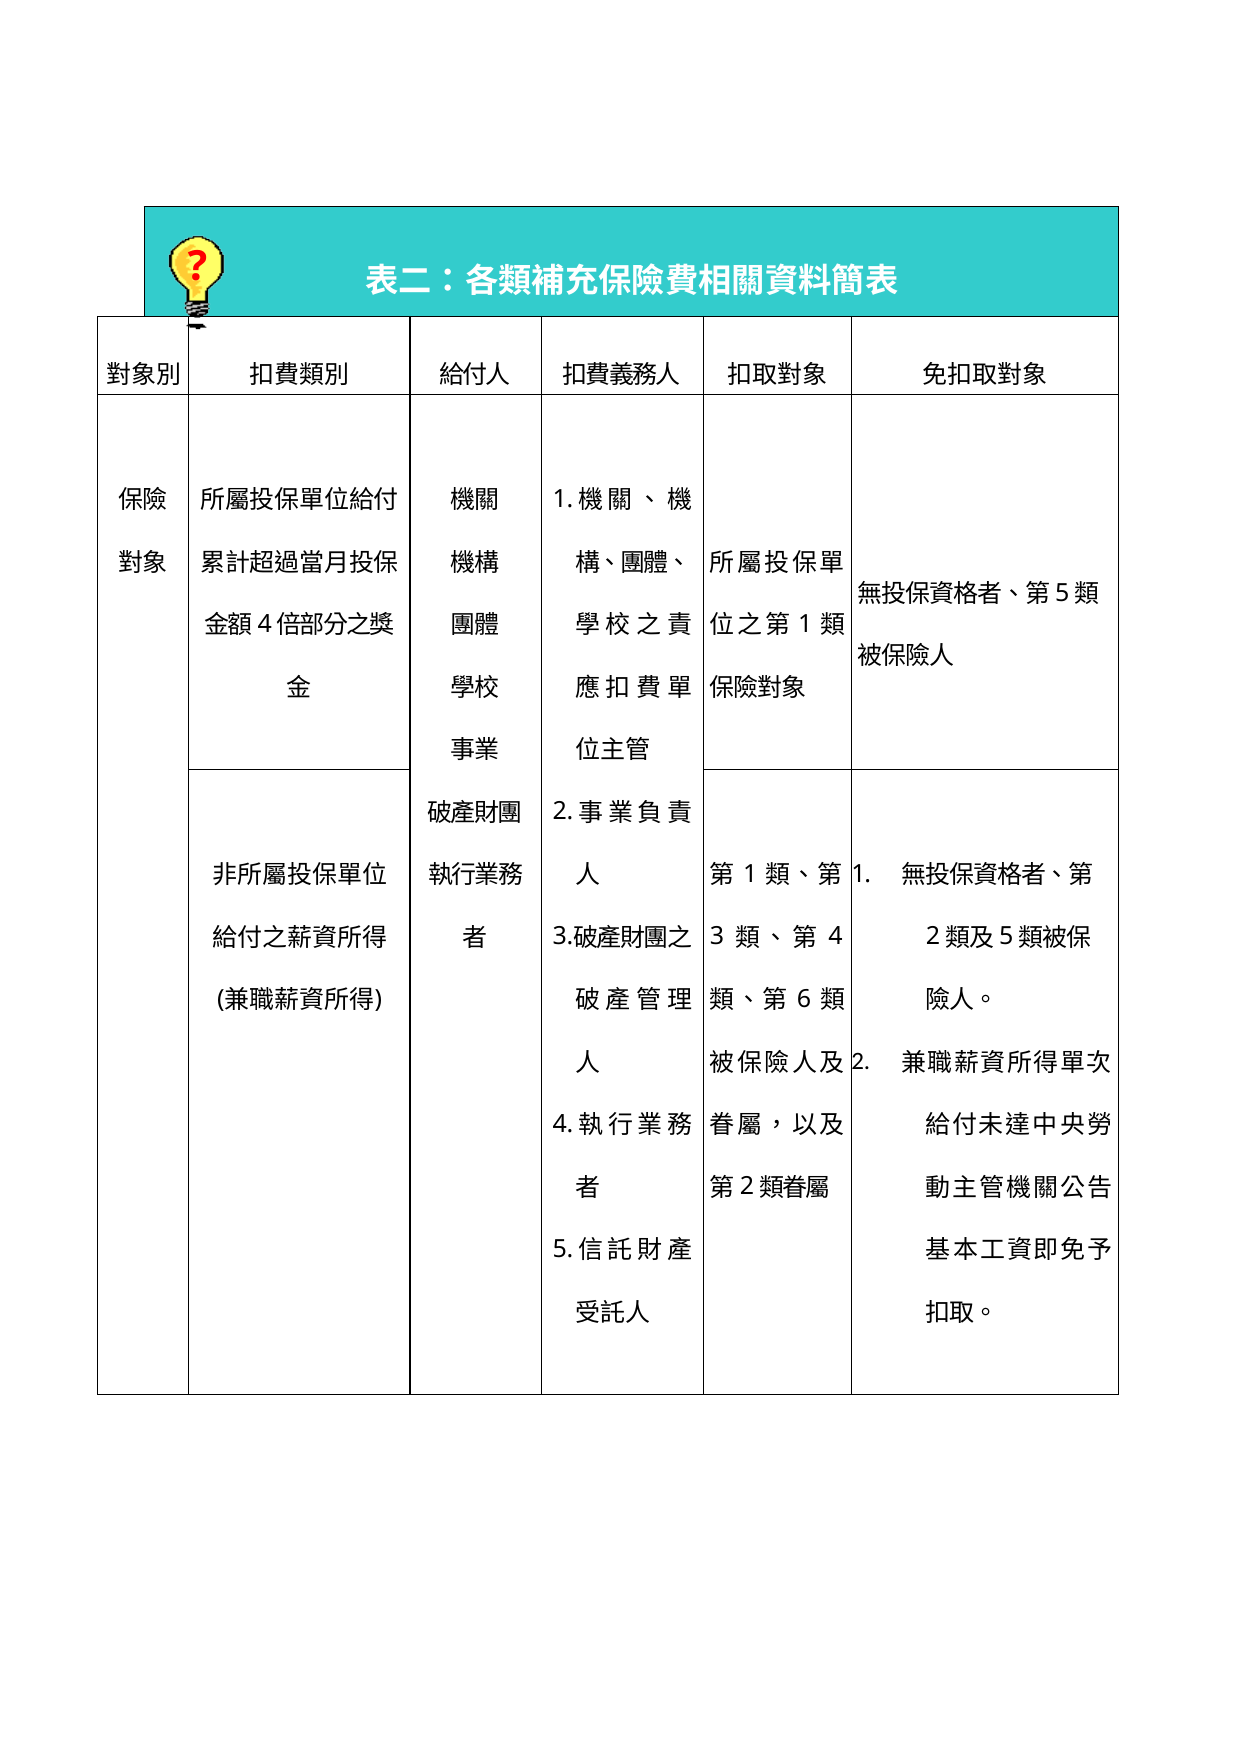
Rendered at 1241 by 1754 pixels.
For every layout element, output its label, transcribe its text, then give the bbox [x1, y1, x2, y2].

table_cell 無投保資格者、第2類及5類被保險人。 兼職薪資所得單次給付未達中央勞動主管機關公告基本工資即免予扣取。 [852, 770, 1118, 1393]
table_cell 對象別 [98, 317, 188, 393]
table_cell 第1類、第3類、第4類、第6類被保險人及眷屬，以及第2類眷屬 [704, 770, 851, 1393]
table_header 表二：各類補充保險費相關資料簡表 [145, 207, 1118, 316]
table_cell 保險 對象 [98, 395, 188, 1393]
table_cell 非所屬投保單位給付之薪資所得 (兼職薪資所得) [189, 770, 409, 1393]
table_header [98, 206, 144, 316]
table_cell 無投保資格者、第5類被保險人 [852, 395, 1118, 768]
table_cell 所屬投保單位之第1類保險對象 [704, 395, 851, 768]
table_cell 1.機關、機構、團體、學校之責應扣費單位主管 2.事業負責人 3.破產財團之破產管理人 4.執行業務者 5.信託財產受託人 [542, 395, 703, 1393]
table_cell 機關 機構 團體 學校 事業 破產財團 執行業務者 [411, 395, 541, 1393]
table_cell 給付人 [411, 317, 541, 393]
table_cell 扣取對象 [704, 317, 851, 393]
table_cell 免扣取對象 [852, 317, 1118, 393]
table_cell 扣費類別 [189, 317, 409, 393]
table_cell 所屬投保單位給付累計超過當月投保金額4倍部分之獎金 [189, 395, 409, 768]
table_cell 扣費義務人 [542, 317, 703, 393]
